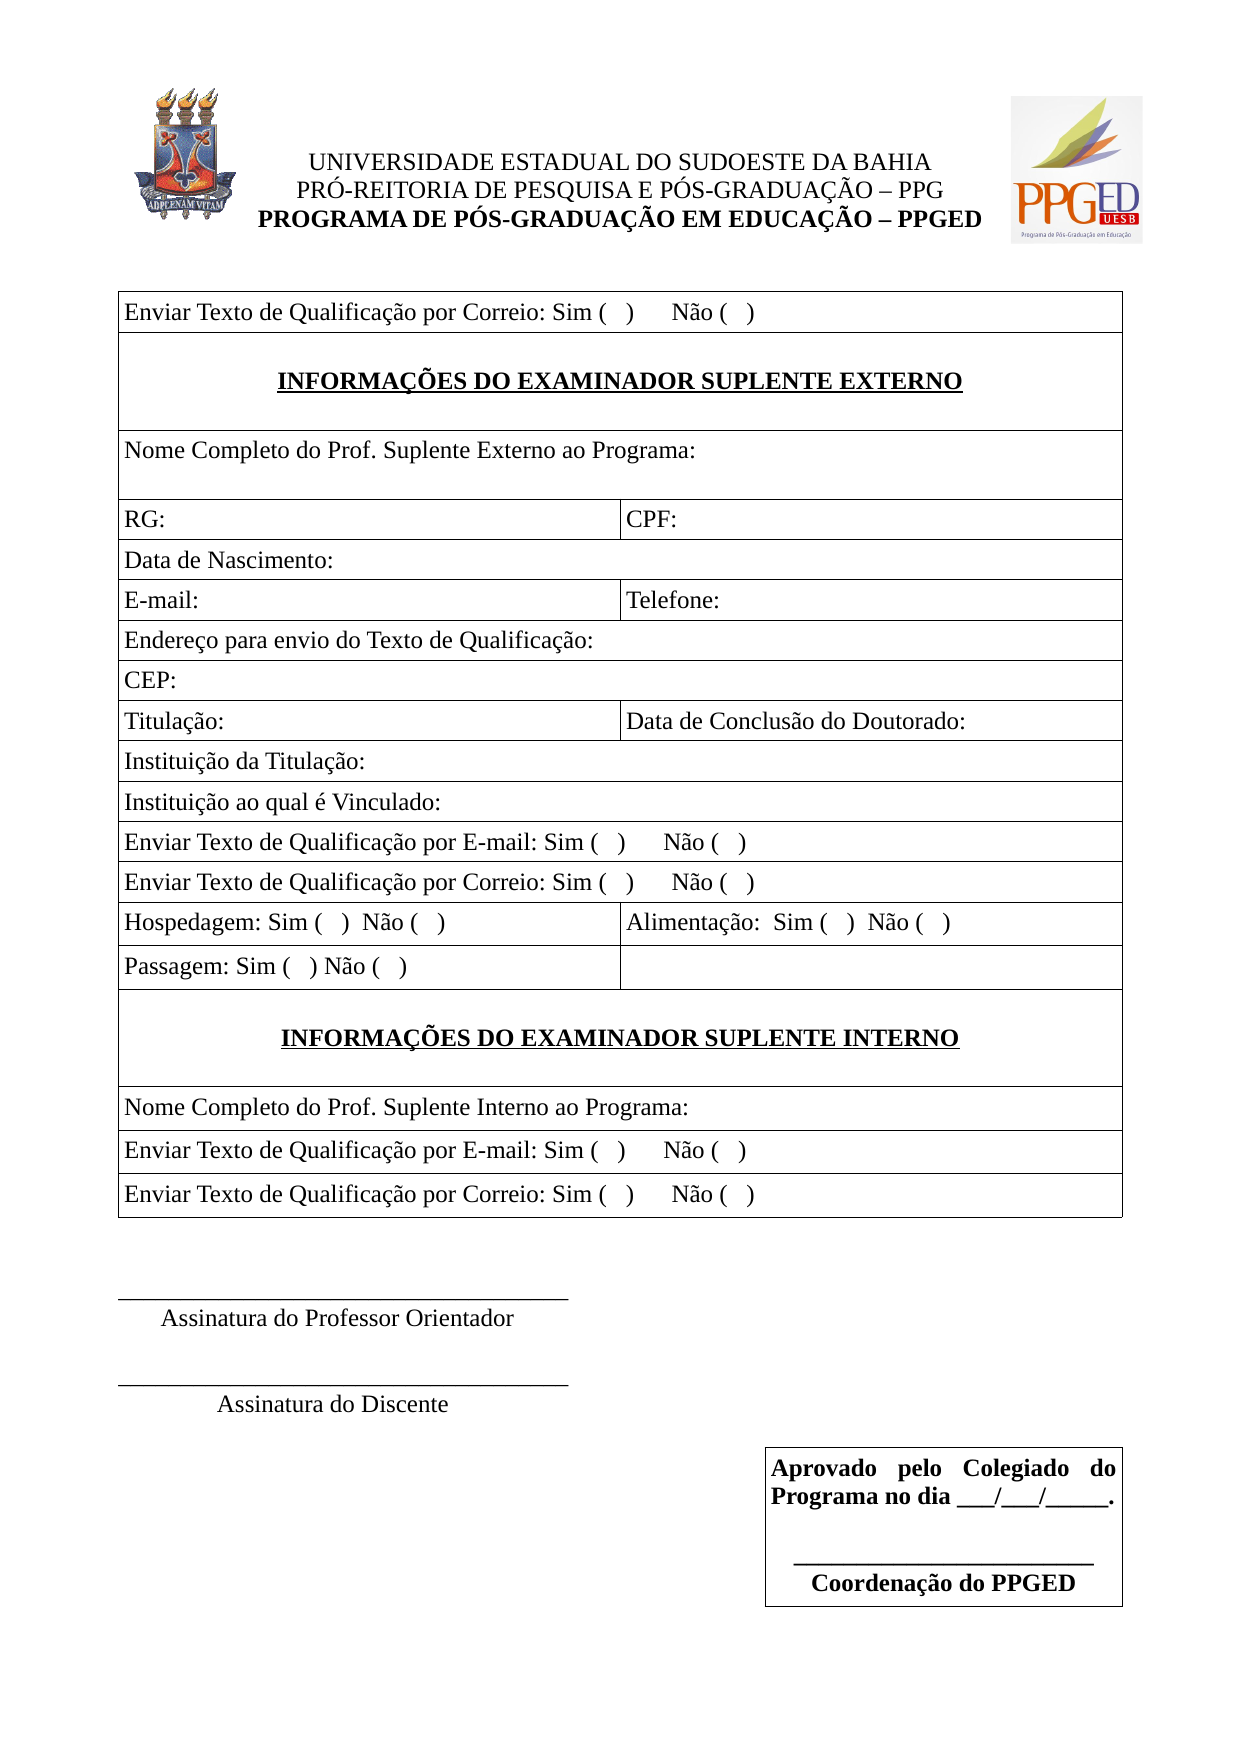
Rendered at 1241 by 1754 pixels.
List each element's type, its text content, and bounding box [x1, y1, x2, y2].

table_cell INFORMAÇÕES DO EXAMINADOR SUPLENTE EXTERNO [119, 333, 1122, 429]
table_cell Nome Completo do Prof. Suplente Interno ao Programa: [119, 1087, 1122, 1130]
text ____________________________________ [118, 1274, 1122, 1303]
table_cell Enviar Texto de Qualificação por E-mail: Sim ( ) Não ( ) [119, 1131, 1122, 1173]
table_cell INFORMAÇÕES DO EXAMINADOR SUPLENTE INTERNO [119, 990, 1122, 1086]
table_cell CPF: [621, 500, 1122, 539]
table_cell Alimentação: Sim ( ) Não ( ) [621, 903, 1122, 945]
table_cell Enviar Texto de Qualificação por Correio: Sim ( ) Não ( ) [119, 292, 1122, 332]
table_header Aprovado pelo Colegiado do Programa no dia ___/___/_____. ________________________ Coordenação do PPGED [766, 1448, 1122, 1606]
table_cell Endereço para envio do Texto de Qualificação: [119, 621, 1122, 660]
table_cell Enviar Texto de Qualificação por E-mail: Sim ( ) Não ( ) [119, 822, 1122, 861]
table_cell Hospedagem: Sim ( ) Não ( ) [119, 903, 620, 945]
text Assinatura do Professor Orientador [118, 1303, 1122, 1332]
table_cell Instituição ao qual é Vinculado: [119, 782, 1122, 821]
table_cell Enviar Texto de Qualificação por Correio: Sim ( ) Não ( ) [119, 1174, 1122, 1217]
table_cell Nome Completo do Prof. Suplente Externo ao Programa: [119, 431, 1122, 498]
picture [1010, 96, 1143, 244]
table_cell Instituição da Titulação: [119, 741, 1122, 781]
table_cell Data de Conclusão do Doutorado: [621, 701, 1122, 740]
picture [133, 88, 237, 221]
table_cell [621, 946, 1122, 988]
table_cell E-mail: [119, 580, 620, 619]
table_cell CEP: [119, 661, 1122, 700]
text Assinatura do Discente [118, 1389, 1122, 1418]
text ____________________________________ [118, 1361, 1122, 1389]
table_cell Titulação: [119, 701, 620, 740]
table_cell Enviar Texto de Qualificação por Correio: Sim ( ) Não ( ) [119, 862, 1122, 902]
table_cell Passagem: Sim ( ) Não ( ) [119, 946, 620, 988]
table_cell Data de Nascimento: [119, 540, 1122, 579]
table_cell Telefone: [621, 580, 1122, 619]
table_cell RG: [119, 500, 620, 539]
